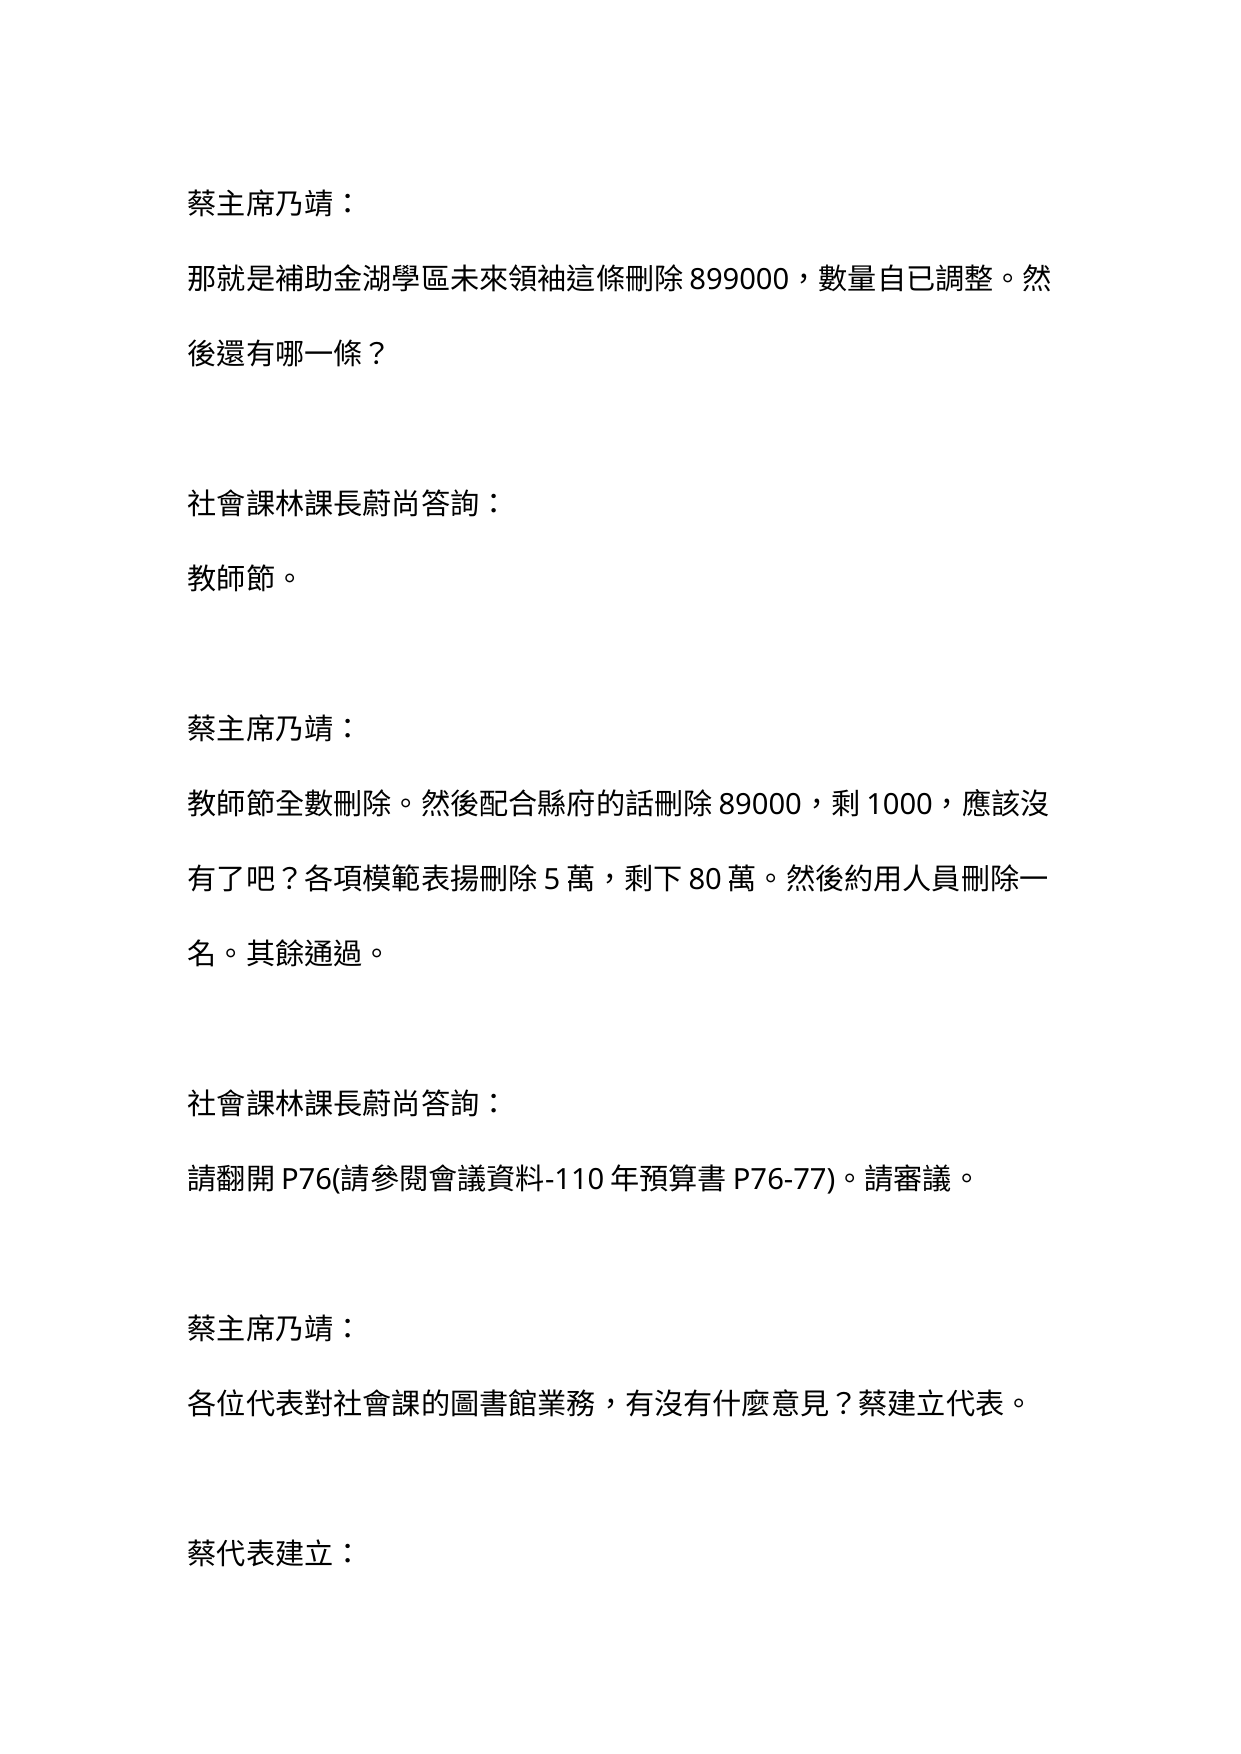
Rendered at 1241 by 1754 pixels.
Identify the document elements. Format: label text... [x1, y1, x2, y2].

text 那就是補助金湖學區未來領袖這條刪除899000，數量自已調整。然後還有哪一條？ [187, 239, 1053, 389]
text 教師節。 [187, 539, 1053, 614]
text 社會課林課長蔚尚答詢： [187, 1064, 1053, 1139]
text 蔡代表建立： [187, 1514, 1053, 1589]
text 蔡主席乃靖： [187, 1289, 1053, 1364]
text 各位代表對社會課的圖書館業務，有沒有什麼意見？蔡建立代表。 [187, 1364, 1053, 1439]
text 蔡主席乃靖： [187, 689, 1053, 764]
text 社會課林課長蔚尚答詢： [187, 464, 1053, 539]
text 教師節全數刪除。然後配合縣府的話刪除89000，剩1000，應該沒有了吧？各項模範表揚刪除5萬，剩下80萬。然後約用人員刪除一名。其餘通過。 [187, 764, 1053, 989]
text 蔡主席乃靖： [187, 164, 1053, 239]
text 請翻開P76(請參閱會議資料-110年預算書P76-77)。請審議。 [187, 1139, 1053, 1214]
